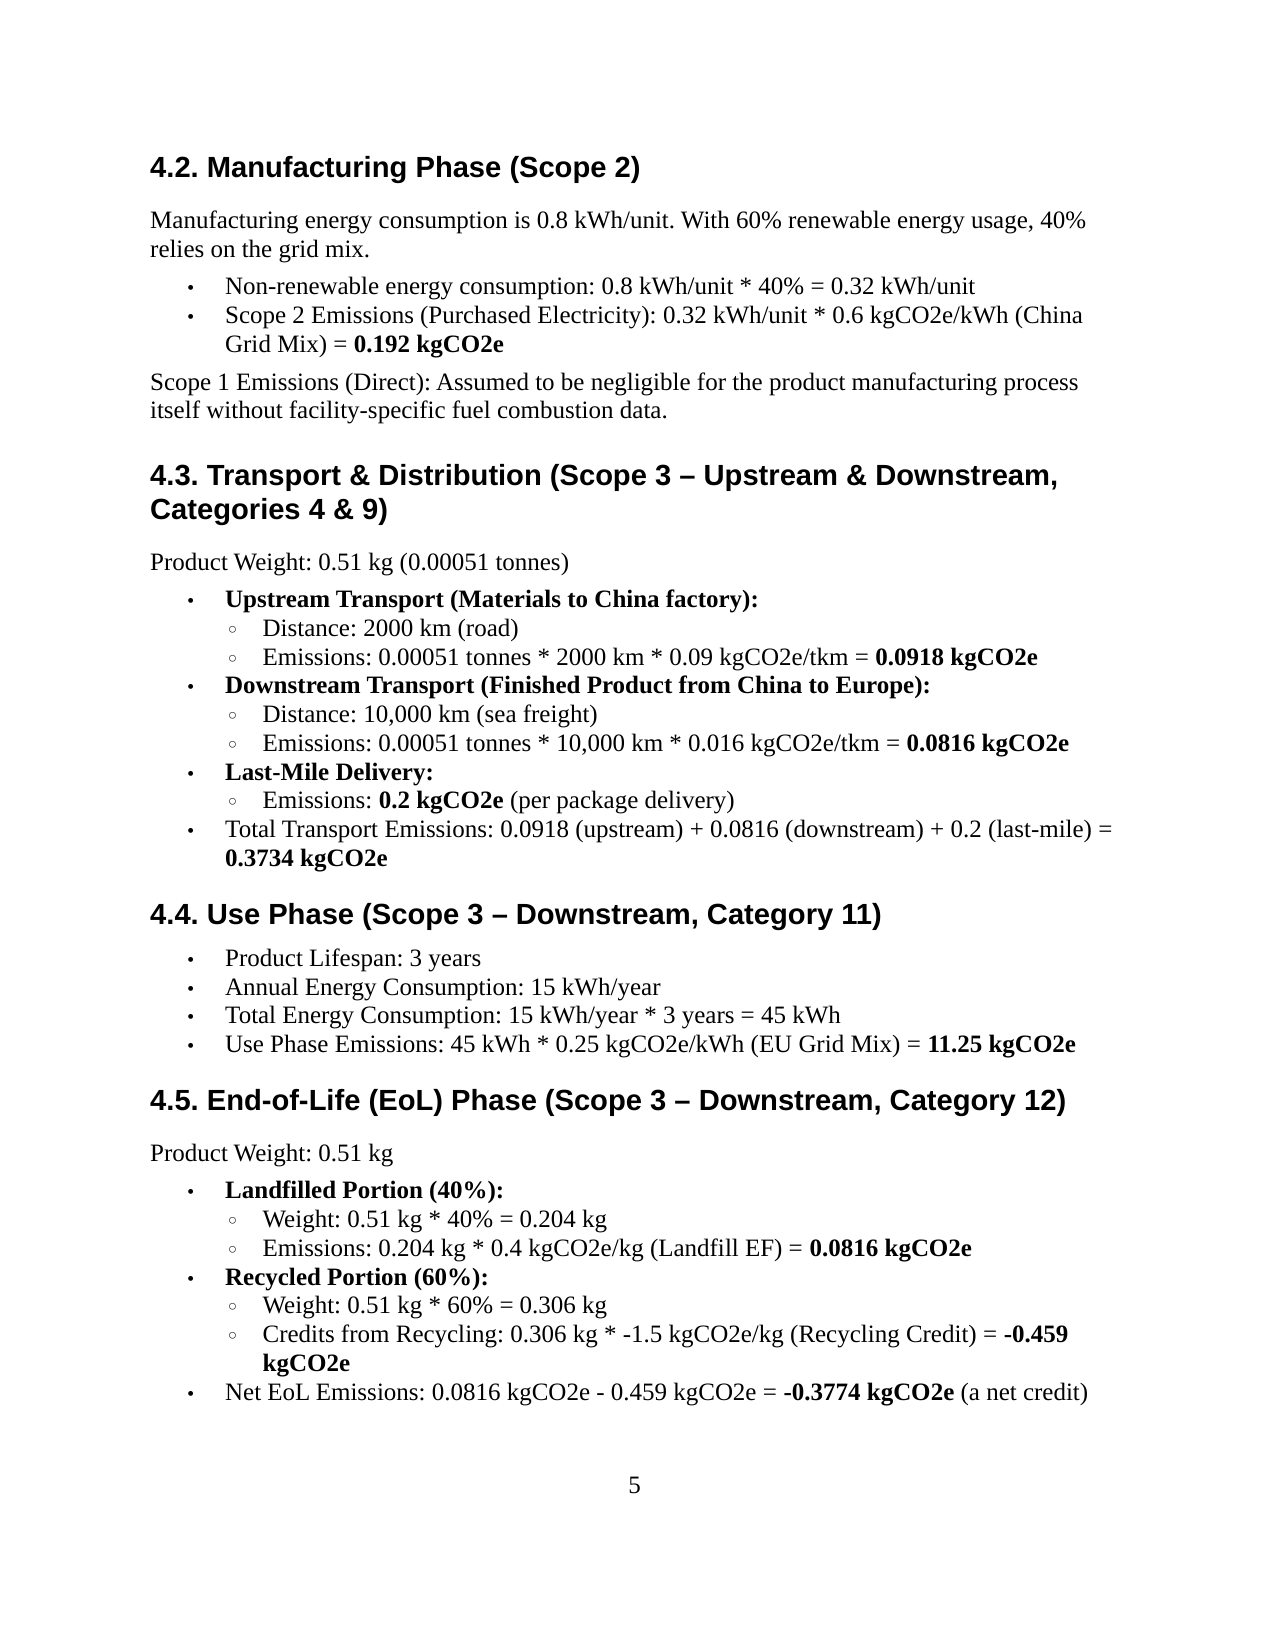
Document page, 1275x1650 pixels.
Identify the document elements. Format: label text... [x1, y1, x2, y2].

text Scope 1 Emissions (Direct): Assumed to be negligible for the product manufacturing process itself without facility-specific fuel combustion data. [150, 367, 1125, 424]
list Total Energy Consumption: 15 kWh/year * 3 years = 45 kWh [187, 1000, 1125, 1029]
list Credits from Recycling: 0.306 kg * -1.5 kgCO2e/kg (Recycling Credit) = -0.459 kgCO2e [225, 1319, 1125, 1377]
list Distance: 10,000 km (sea freight) [225, 699, 1125, 728]
list Annual Energy Consumption: 15 kWh/year [187, 972, 1125, 1000]
text Product Weight: 0.51 kg [150, 1138, 1125, 1167]
list Downstream Transport (Finished Product from China to Europe): [187, 671, 1125, 699]
text Product Weight: 0.51 kg (0.00051 tonnes) [150, 547, 1125, 575]
list Emissions: 0.00051 tonnes * 10,000 km * 0.016 kgCO2e/tkm = 0.0816 kgCO2e [225, 728, 1125, 757]
subtitle 4.4. Use Phase (Scope 3 – Downstream, Category 11) [150, 897, 1125, 930]
list Product Lifespan: 3 years [187, 943, 1125, 972]
list Distance: 2000 km (road) [225, 613, 1125, 642]
list Use Phase Emissions: 45 kWh * 0.25 kgCO2e/kWh (EU Grid Mix) = 11.25 kgCO2e [187, 1029, 1125, 1058]
list Weight: 0.51 kg * 40% = 0.204 kg [225, 1204, 1125, 1233]
subtitle 4.5. End-of-Life (EoL) Phase (Scope 3 – Downstream, Category 12) [150, 1083, 1125, 1116]
list Upstream Transport (Materials to China factory): [187, 584, 1125, 613]
list Emissions: 0.2 kgCO2e (per package delivery) [225, 786, 1125, 814]
subtitle 4.2. Manufacturing Phase (Scope 2) [150, 150, 1125, 183]
list Recycled Portion (60%): [187, 1262, 1125, 1291]
list Emissions: 0.00051 tonnes * 2000 km * 0.09 kgCO2e/tkm = 0.0918 kgCO2e [225, 642, 1125, 671]
list Scope 2 Emissions (Purchased Electricity): 0.32 kWh/unit * 0.6 kgCO2e/kWh (China Grid Mix) = 0.192 kgCO2e [187, 300, 1125, 358]
list Net EoL Emissions: 0.0816 kgCO2e - 0.459 kgCO2e = -0.3774 kgCO2e (a net credit) [187, 1377, 1125, 1406]
list Non-renewable energy consumption: 0.8 kWh/unit * 40% = 0.32 kWh/unit [187, 271, 1125, 300]
list Last-Mile Delivery: [187, 757, 1125, 786]
text Manufacturing energy consumption is 0.8 kWh/unit. With 60% renewable energy usage, 40% relies on the grid mix. [150, 205, 1125, 262]
list Emissions: 0.204 kg * 0.4 kgCO2e/kg (Landfill EF) = 0.0816 kgCO2e [225, 1233, 1125, 1262]
list Total Transport Emissions: 0.0918 (upstream) + 0.0816 (downstream) + 0.2 (last-mile) = 0.3734 kgCO2e [187, 814, 1125, 872]
list Weight: 0.51 kg * 60% = 0.306 kg [225, 1291, 1125, 1319]
subtitle 4.3. Transport & Distribution (Scope 3 – Upstream & Downstream, Categories 4 & 9) [150, 458, 1125, 525]
list Landfilled Portion (40%): [187, 1176, 1125, 1204]
